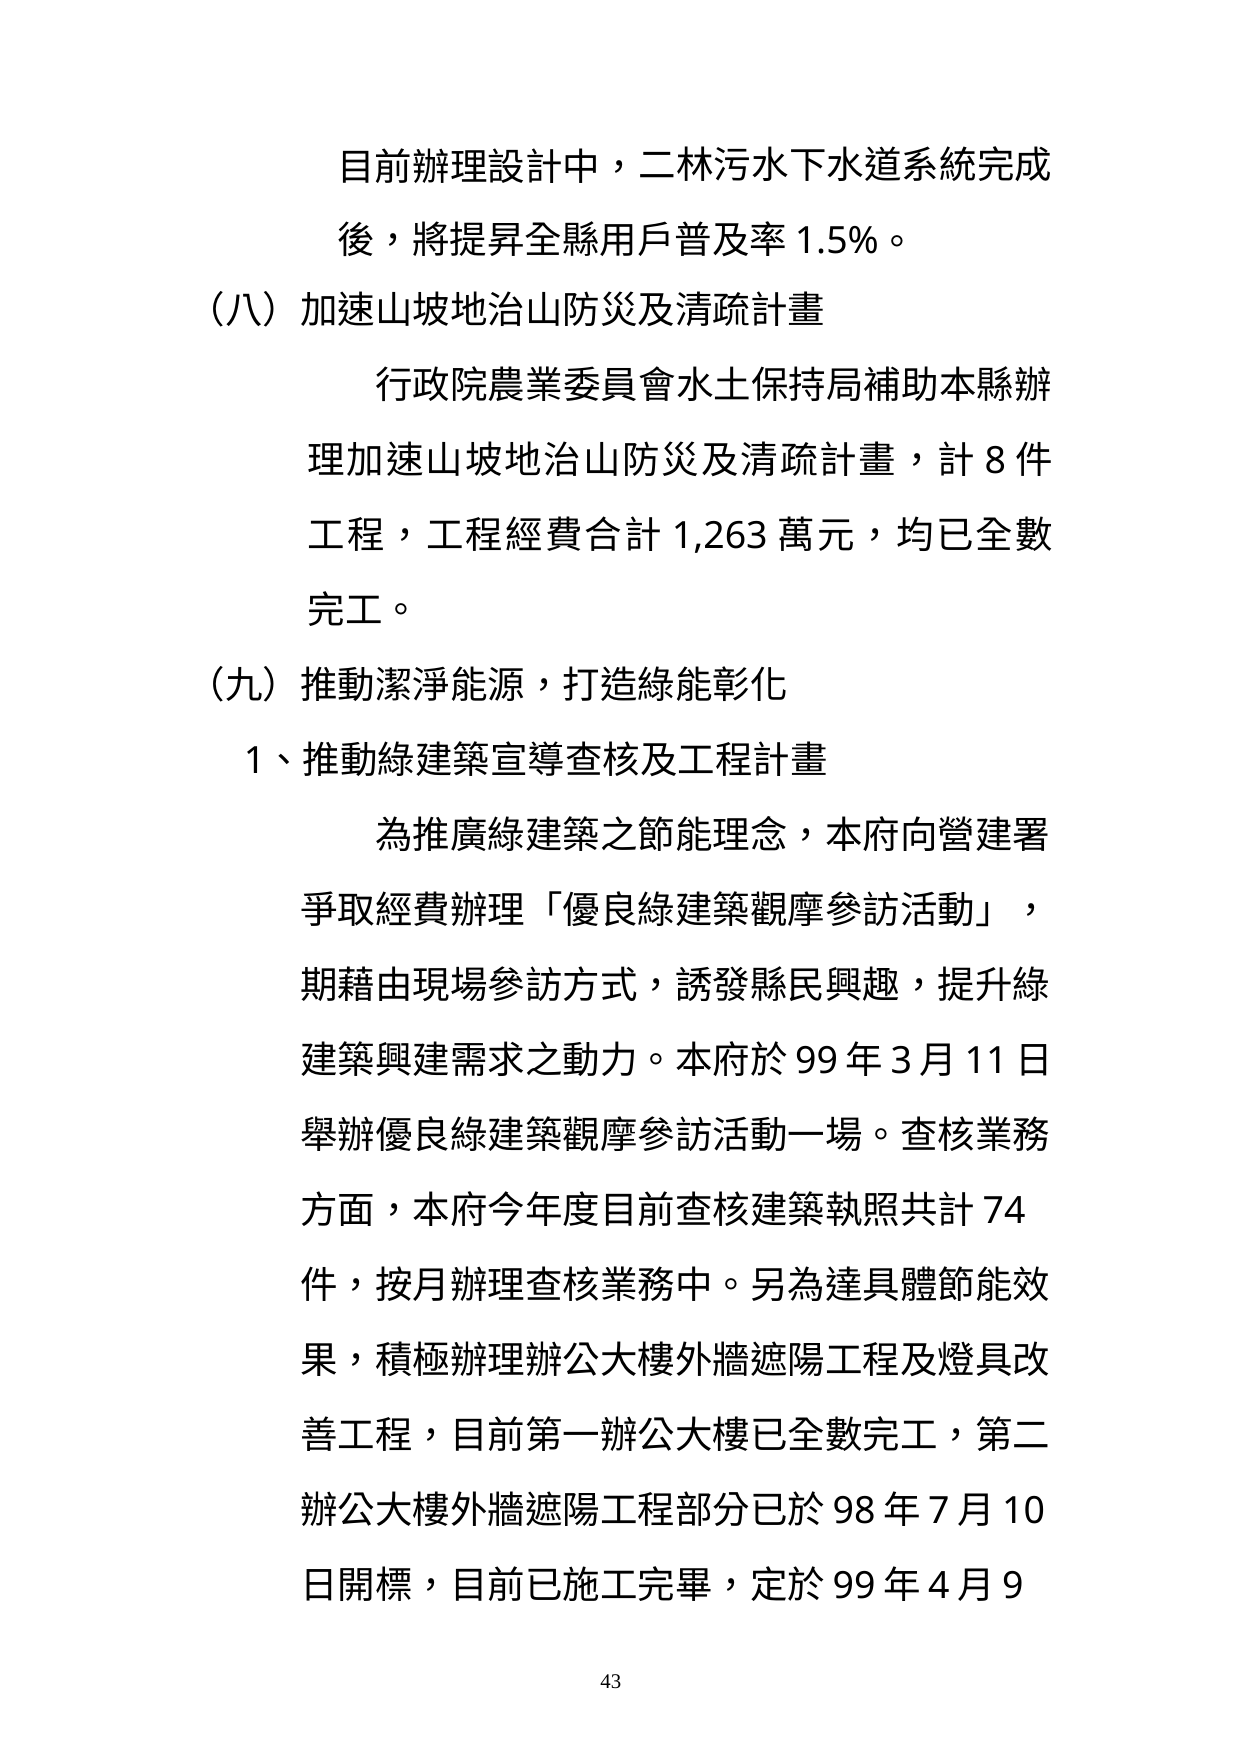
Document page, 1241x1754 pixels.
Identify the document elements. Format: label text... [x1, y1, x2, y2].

text （九）推動潔淨能源，打造綠能彰化 [187, 645, 1053, 720]
text 行政院農業委員會水土保持局補助本縣辦理加速山坡地治山防災及清疏計畫，計8件工程，工程經費合計1,263萬元，均已全數完工。 [307, 345, 1053, 645]
text 為推廣綠建築之節能理念，本府向營建署爭取經費辦理「優良綠建築觀摩參訪活動」，期藉由現場參訪方式，誘發縣民興趣，提升綠建築興建需求之動力。本府於99年3月11日舉辦優良綠建築觀摩參訪活動一場。查核業務方面，本府今年度目前查核建築執照共計74件，按月辦理查核業務中。另為達具體節能效果，積極辦理辦公大樓外牆遮陽工程及燈具改善工程，目前第一辦公大樓已全數完工，第二辦公大樓外牆遮陽工程部分已於98年7月10日開標，目前已施工完畢，定於99年4月9 [300, 795, 1053, 1620]
text （八）加速山坡地治山防災及清疏計畫 [187, 270, 1053, 345]
list 二林用戶接管工程共分成五個工區進行，第一工區已於98年1月12 日開工，目前已完成289戶用戶接管工程，另第二、三、四、五工區已完成委託規劃設計監造案簽約作業，目前辦理設計中，二林污水下水道系統完成後，將提昇全縣用戶普及率1.5%。 [337, 120, 1053, 270]
text 1、推動綠建築宣導查核及工程計畫 [187, 720, 1053, 795]
